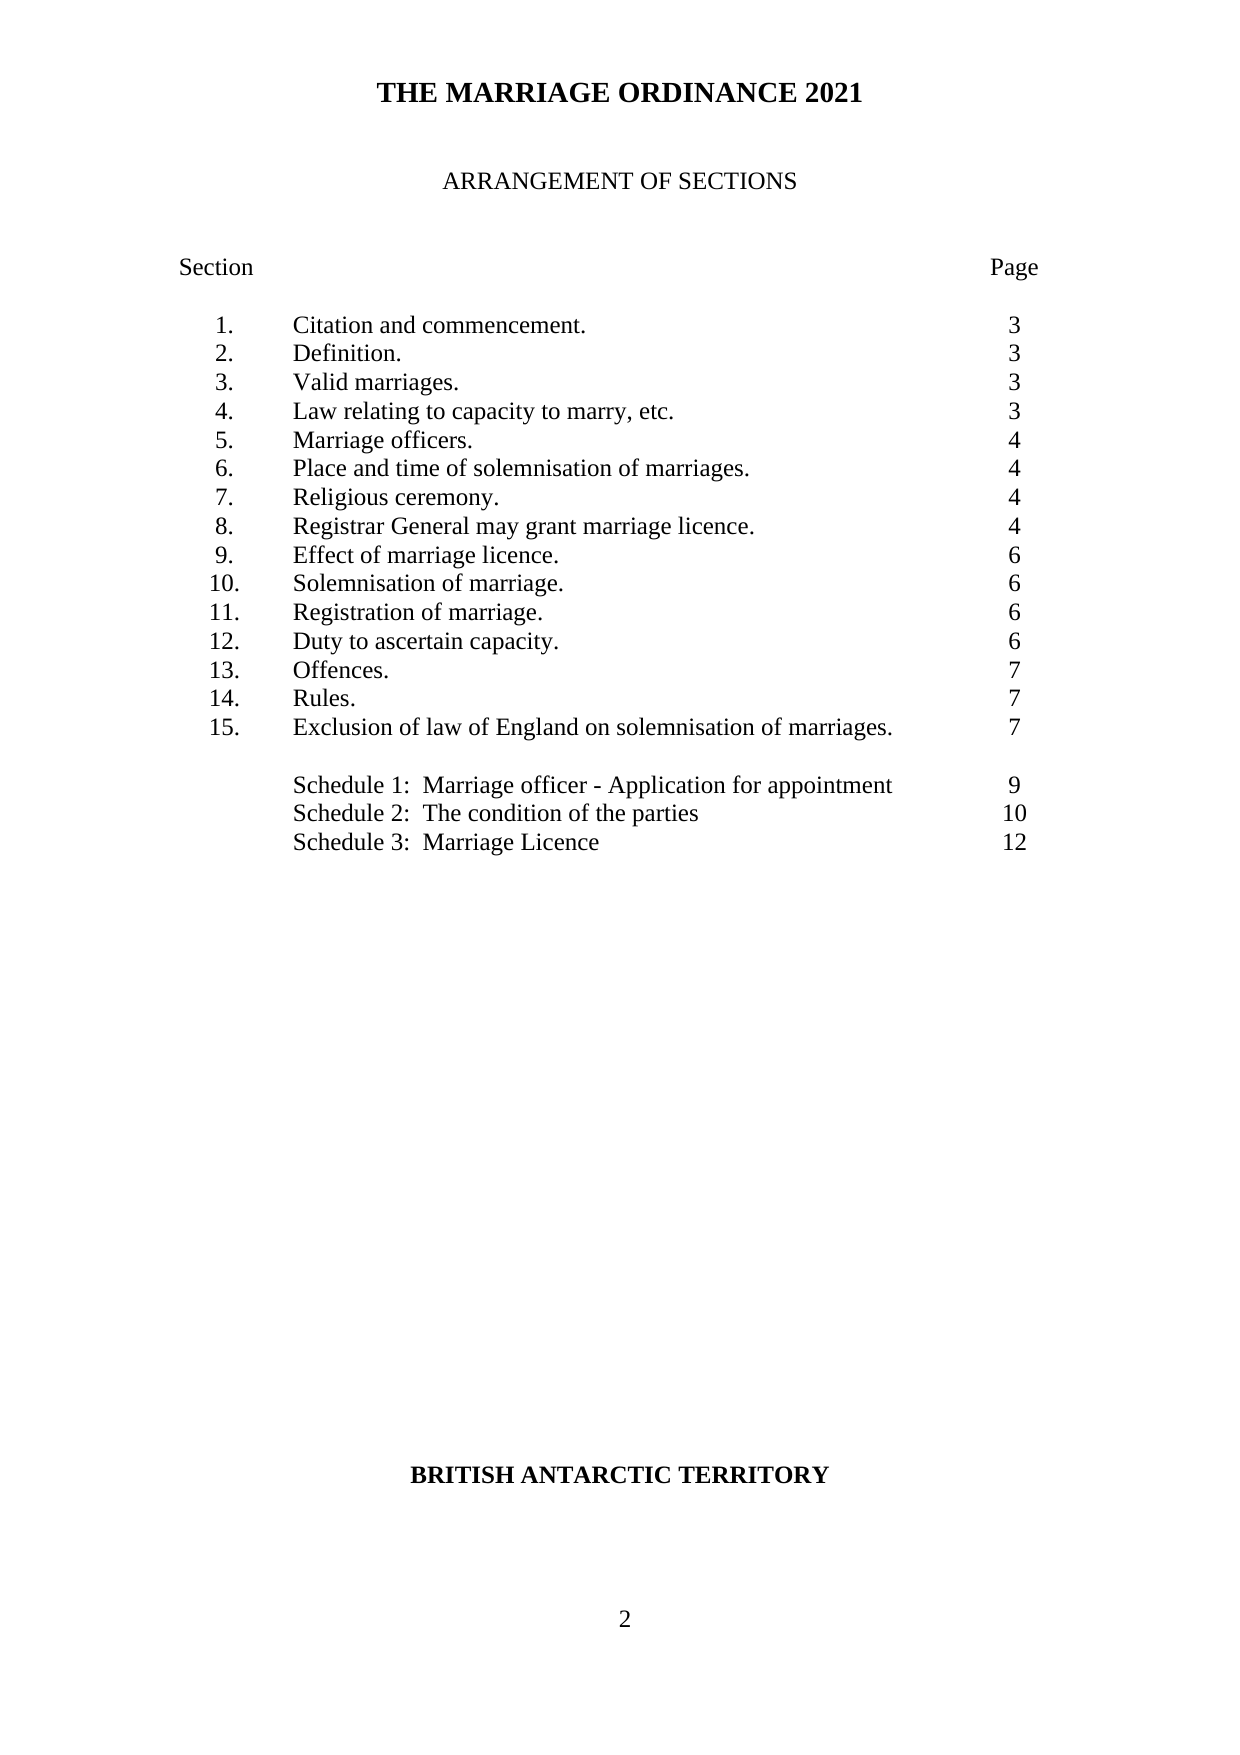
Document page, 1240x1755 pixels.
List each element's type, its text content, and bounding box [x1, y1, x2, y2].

table_cell 6 [956, 540, 1072, 568]
table_cell 6 [956, 626, 1072, 655]
table_cell 7 [956, 655, 1072, 683]
table_cell 4 [956, 511, 1072, 540]
table_cell 13. [167, 655, 281, 683]
table_cell Law relating to capacity to marry, etc. [281, 396, 956, 425]
table_cell 6. [167, 454, 281, 482]
table_cell 11. [167, 597, 281, 626]
table_cell Place and time of solemnisation of marriages. [281, 454, 956, 482]
table_cell 4. [167, 396, 281, 425]
table_cell 3 [956, 396, 1072, 425]
table_cell Religious ceremony. [281, 482, 956, 511]
table_cell Citation and commencement. [281, 310, 956, 338]
table_cell Rules. [281, 684, 956, 712]
text ARRANGEMENT OF SECTIONS [150, 166, 1089, 195]
table_cell Definition. [281, 339, 956, 367]
table_cell Valid marriages. [281, 367, 956, 396]
table_cell Exclusion of law of England on solemnisation of marriages. [281, 712, 956, 741]
table_cell 12. [167, 626, 281, 655]
table_cell 7. [167, 482, 281, 511]
table_cell Offences. [281, 655, 956, 683]
table_cell 9 10 12 [956, 741, 1072, 885]
table_cell 4 [956, 482, 1072, 511]
table_cell 3 [956, 310, 1072, 338]
table_cell 6 [956, 597, 1072, 626]
table_cell 7 [956, 712, 1072, 741]
table_cell Schedule 1: Marriage officer - Application for appointment Schedule 2: The condition of the parties Schedule 3: Marriage Licence [281, 741, 956, 885]
table_cell Registration of marriage. [281, 597, 956, 626]
table_cell 2. [167, 339, 281, 367]
table_cell Marriage officers. [281, 425, 956, 453]
table_cell 14. [167, 684, 281, 712]
table_cell Effect of marriage licence. [281, 540, 956, 568]
table_cell [167, 741, 281, 885]
table_cell 15. [167, 712, 281, 741]
table_cell Solemnisation of marriage. [281, 569, 956, 597]
table_cell 5. [167, 425, 281, 453]
table_cell 4 [956, 454, 1072, 482]
text THE MARRIAGE ORDINANCE 2021 [150, 75, 1089, 108]
table_cell Registrar General may grant marriage licence. [281, 511, 956, 540]
table_cell Duty to ascertain capacity. [281, 626, 956, 655]
table_cell 8. [167, 511, 281, 540]
table_cell 10. [167, 569, 281, 597]
table_cell 1. [167, 310, 281, 338]
table_cell 3 [956, 367, 1072, 396]
table_cell 3 [956, 339, 1072, 367]
table_cell 4 [956, 425, 1072, 453]
table_cell 3. [167, 367, 281, 396]
text BRITISH ANTARCTIC TERRITORY [150, 1460, 1089, 1488]
table_cell 6 [956, 569, 1072, 597]
table_header Page [956, 224, 1072, 310]
table_header Section [167, 224, 281, 310]
table_cell 9. [167, 540, 281, 568]
table_header [281, 224, 956, 310]
table_cell 7 [956, 684, 1072, 712]
